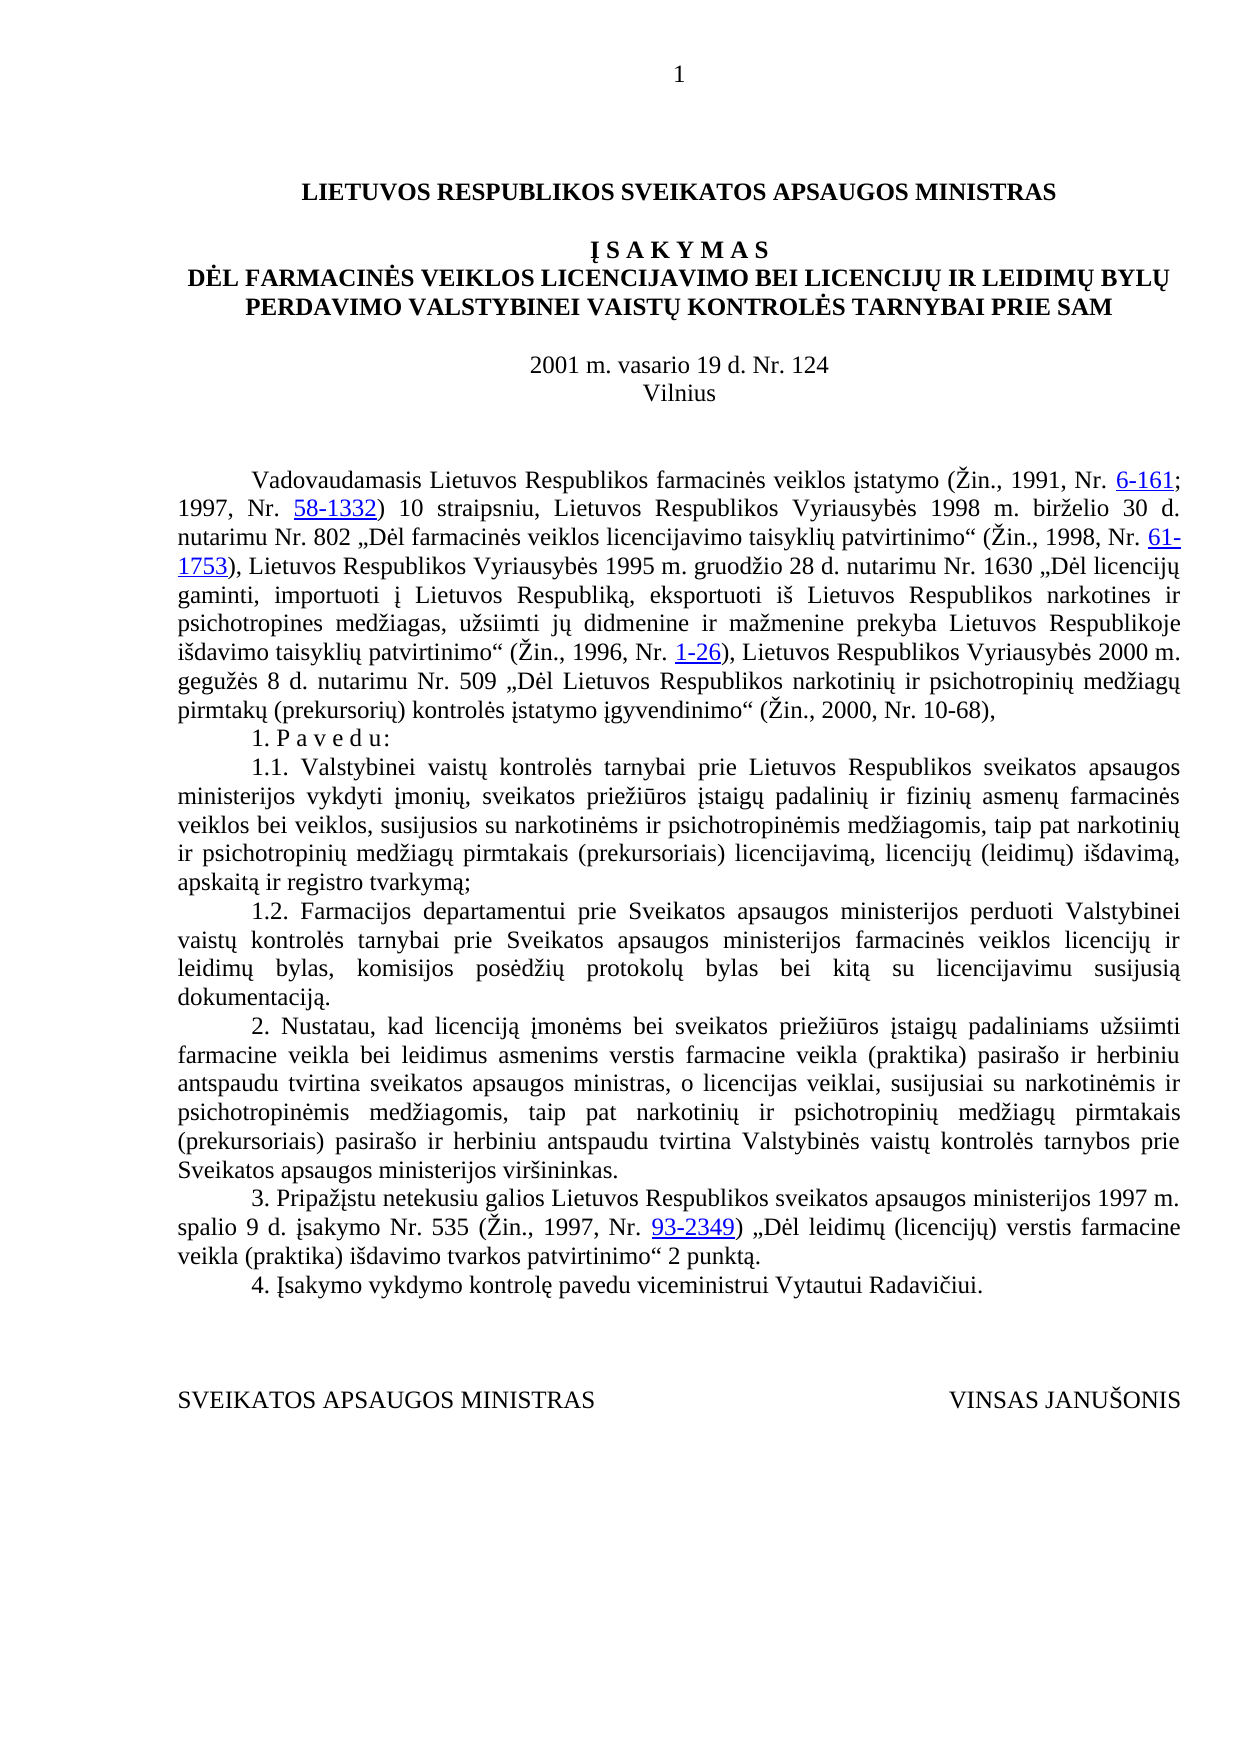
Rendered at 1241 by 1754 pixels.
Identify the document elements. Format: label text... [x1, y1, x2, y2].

text 3. Pripažįstu netekusiu galios Lietuvos Respublikos sveikatos apsaugos ministerijos 1997 m. spalio 9 d. įsakymo Nr. 535 (Žin., 1997, Nr. 93-2349) „Dėl leidimų (licencijų) verstis farmacine veikla (praktika) išdavimo tvarkos patvirtinimo“ 2 punktą. [177, 1183, 1181, 1270]
text 2001 m. vasario 19 d. Nr. 124 [177, 350, 1181, 378]
text 1. Pavedu: [177, 723, 1181, 752]
text Vilnius [177, 378, 1181, 407]
text 4. Įsakymo vykdymo kontrolę pavedu viceministrui Vytautui Radavičiui. [177, 1270, 1181, 1298]
text DĖL FARMACINĖS VEIKLOS LICENCIJAVIMO BEI LICENCIJŲ IR LEIDIMŲ BYLŲ PERDAVIMO VALSTYBINEI VAISTŲ KONTROLĖS TARNYBAI PRIE SAM [177, 263, 1181, 321]
text LIETUVOS RESPUBLIKOS SVEIKATOS APSAUGOS MINISTRAS [177, 177, 1181, 206]
text SVEIKATOS APSAUGOS MINISTRAS VINSAS JANUŠONIS [177, 1385, 1181, 1413]
text 1.2. Farmacijos departamentui prie Sveikatos apsaugos ministerijos perduoti Valstybinei vaistų kontrolės tarnybai prie Sveikatos apsaugos ministerijos farmacinės veiklos licencijų ir leidimų bylas, komisijos posėdžių protokolų bylas bei kitą su licencijavimu susijusią dokumentaciją. [177, 896, 1181, 1011]
text Į S A K Y M A S [177, 235, 1181, 263]
text 2. Nustatau, kad licenciją įmonėms bei sveikatos priežiūros įstaigų padaliniams užsiimti farmacine veikla bei leidimus asmenims verstis farmacine veikla (praktika) pasirašo ir herbiniu antspaudu tvirtina sveikatos apsaugos ministras, o licencijas veiklai, susijusiai su narkotinėmis ir psichotropinėmis medžiagomis, taip pat narkotinių ir psichotropinių medžiagų pirmtakais (prekursoriais) pasirašo ir herbiniu antspaudu tvirtina Valstybinės vaistų kontrolės tarnybos prie Sveikatos apsaugos ministerijos viršininkas. [177, 1011, 1181, 1183]
text Vadovaudamasis Lietuvos Respublikos farmacinės veiklos įstatymo (Žin., 1991, Nr. 6-161; 1997, Nr. 58-1332) 10 straipsniu, Lietuvos Respublikos Vyriausybės 1998 m. birželio 30 d. nutarimu Nr. 802 „Dėl farmacinės veiklos licencijavimo taisyklių patvirtinimo“ (Žin., 1998, Nr. 61-1753), Lietuvos Respublikos Vyriausybės 1995 m. gruodžio 28 d. nutarimu Nr. 1630 „Dėl licencijų gaminti, importuoti į Lietuvos Respubliką, eksportuoti iš Lietuvos Respublikos narkotines ir psichotropines medžiagas, užsiimti jų didmenine ir mažmenine prekyba Lietuvos Respublikoje išdavimo taisyklių patvirtinimo“ (Žin., 1996, Nr. 1-26), Lietuvos Respublikos Vyriausybės 2000 m. gegužės 8 d. nutarimu Nr. 509 „Dėl Lietuvos Respublikos narkotinių ir psichotropinių medžiagų pirmtakų (prekursorių) kontrolės įstatymo įgyvendinimo“ (Žin., 2000, Nr. 10-68), [177, 465, 1181, 723]
text 1.1. Valstybinei vaistų kontrolės tarnybai prie Lietuvos Respublikos sveikatos apsaugos ministerijos vykdyti įmonių, sveikatos priežiūros įstaigų padalinių ir fizinių asmenų farmacinės veiklos bei veiklos, susijusios su narkotinėms ir psichotropinėmis medžiagomis, taip pat narkotinių ir psichotropinių medžiagų pirmtakais (prekursoriais) licencijavimą, licencijų (leidimų) išdavimą, apskaitą ir registro tvarkymą; [177, 752, 1181, 896]
